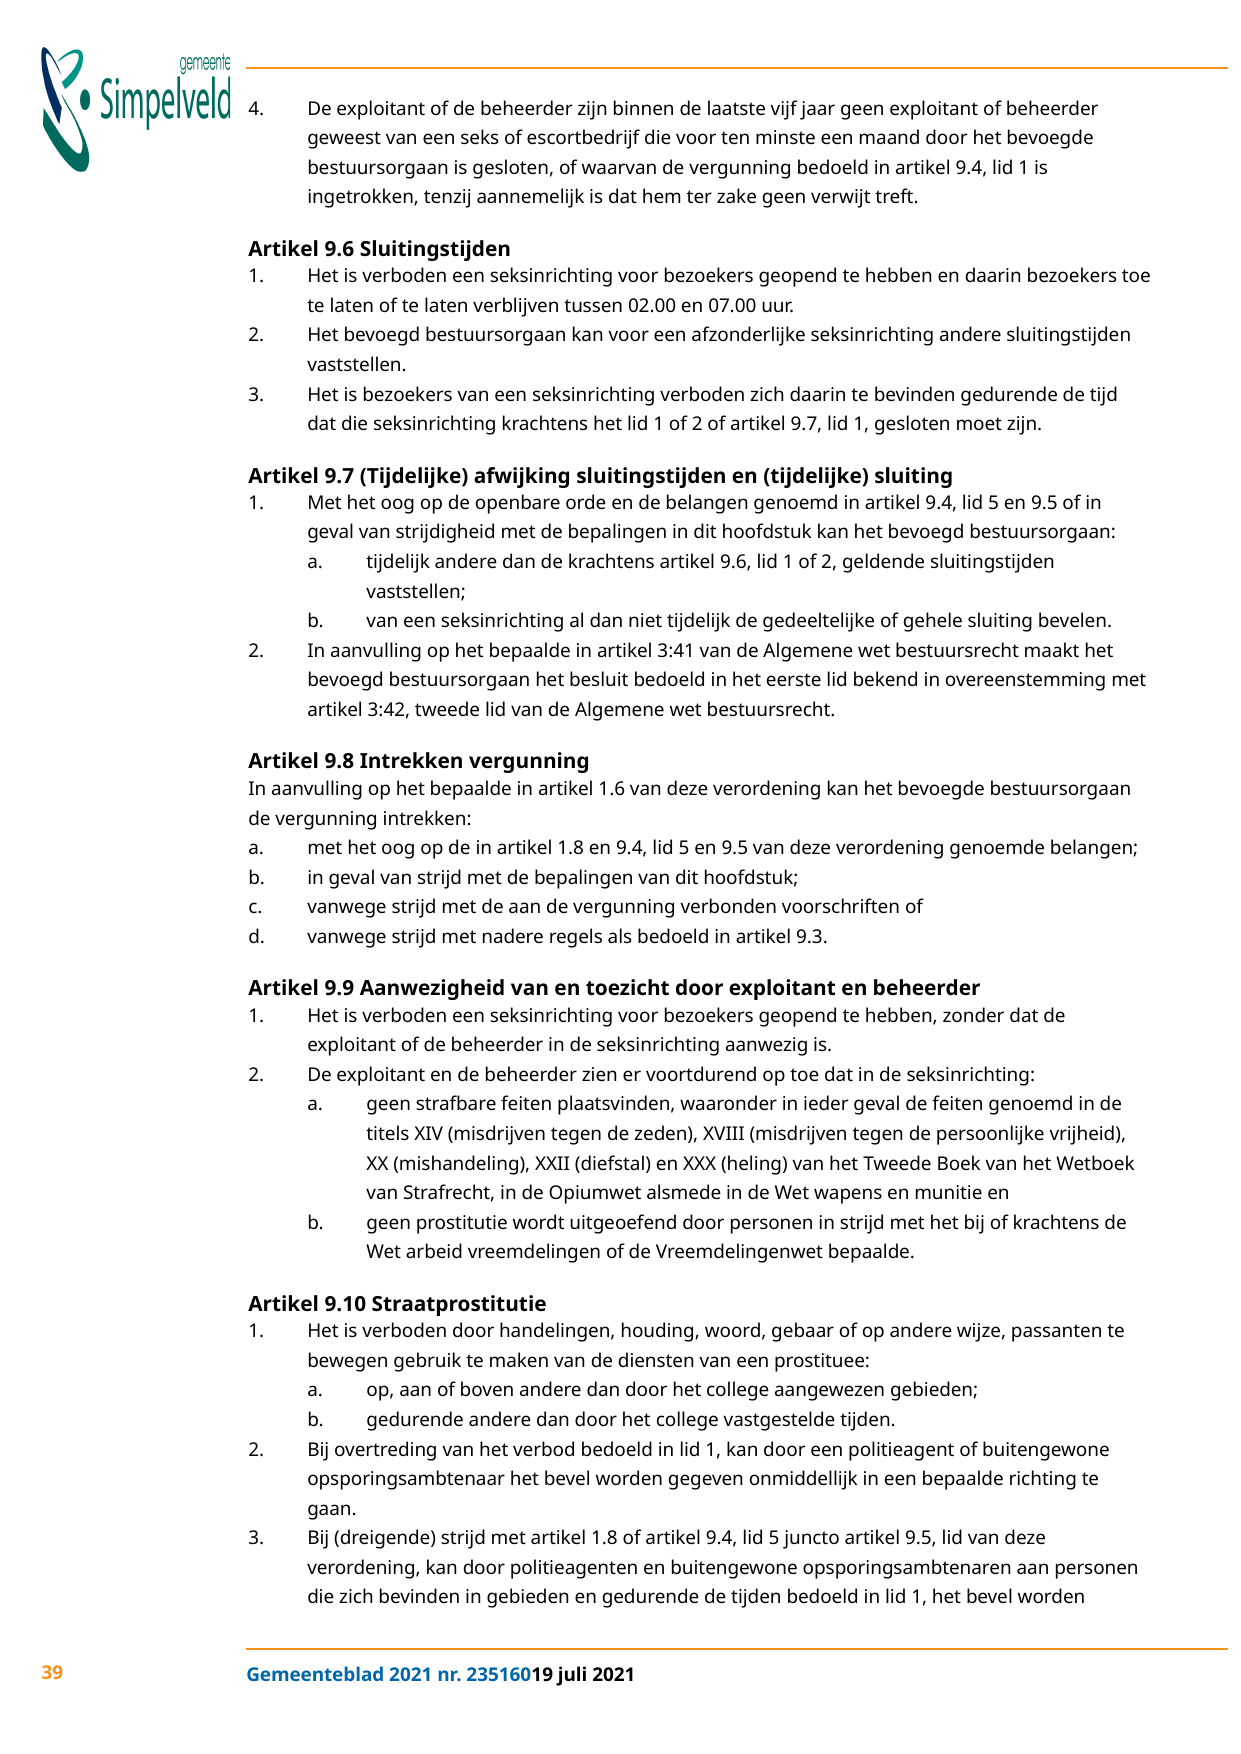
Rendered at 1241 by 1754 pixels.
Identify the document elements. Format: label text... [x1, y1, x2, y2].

list geen prostitutie wordt uitgeoefend door personen in strijd met het bij of krachtens de Wet arbeid vreemdelingen of de Vreemdelingenwet bepaalde. [307, 1209, 1152, 1264]
text In aanvulling op het bepaalde in artikel 1.6 van deze verordening kan het bevoegde bestuursorgaan de vergunning intrekken: [248, 775, 1152, 830]
list Het is verboden door handelingen, houding, woord, gebaar of op andere wijze, passanten te bewegen gebruik te maken van de diensten van een prostituee: [248, 1317, 1152, 1373]
list op, aan of boven andere dan door het college aangewezen gebieden; [307, 1377, 1152, 1402]
list Het is bezoekers van een seksinrichting verboden zich daarin te bevinden gedurende de tijd dat die seksinrichting krachtens het lid 1 of 2 of artikel 9.7, lid 1, gesloten moet zijn. [248, 381, 1152, 436]
list De exploitant of de beheerder zijn binnen de laatste vijf jaar geen exploitant of beheerder geweest van een seks of escortbedrijf die voor ten minste een maand door het bevoegde bestuursorgaan is gesloten, of waarvan de vergunning bedoeld in artikel 9.4, lid 1 is ingetrokken, tenzij aannemelijk is dat hem ter zake geen verwijt treft. [248, 95, 1152, 209]
picture [41, 47, 231, 172]
list Met het oog op de openbare orde en de belangen genoemd in artikel 9.4, lid 5 en 9.5 of in geval van strijdigheid met de bepalingen in dit hoofdstuk kan het bevoegd bestuursorgaan: [248, 489, 1152, 544]
text Artikel 9.8 Intrekken vergunning [248, 747, 1152, 775]
text Artikel 9.9 Aanwezigheid van en toezicht door exploitant en beheerder [248, 973, 1152, 1002]
list De exploitant en de beheerder zien er voortdurend op toe dat in de seksinrichting: [248, 1061, 1152, 1087]
list tijdelijk andere dan de krachtens artikel 9.6, lid 1 of 2, geldende sluitingstijden vaststellen; [307, 548, 1152, 604]
list Het is verboden een seksinrichting voor bezoekers geopend te hebben, zonder dat de exploitant of de beheerder in de seksinrichting aanwezig is. [248, 1002, 1152, 1057]
text Artikel 9.10 Straatprostitutie [248, 1289, 1152, 1317]
list vanwege strijd met nadere regels als bedoeld in artikel 9.3. [248, 923, 1152, 949]
list in geval van strijd met de bepalingen van dit hoofdstuk; [248, 864, 1152, 889]
list vanwege strijd met de aan de vergunning verbonden voorschriften of [248, 893, 1152, 919]
list gedurende andere dan door het college vastgestelde tijden. [307, 1406, 1152, 1432]
list Het is verboden een seksinrichting voor bezoekers geopend te hebben en daarin bezoekers toe te laten of te laten verblijven tussen 02.00 en 07.00 uur. [248, 262, 1152, 318]
list met het oog op de in artikel 1.8 en 9.4, lid 5 en 9.5 van deze verordening genoemde belangen; [248, 834, 1152, 860]
list Het bevoegd bestuursorgaan kan voor een afzonderlijke seksinrichting andere sluitingstijden vaststellen. [248, 322, 1152, 377]
list van een seksinrichting al dan niet tijdelijk de gedeeltelijke of gehele sluiting bevelen. [307, 607, 1152, 633]
list Bij overtreding van het verbod bedoeld in lid 1, kan door een politieagent of buitengewone opsporingsambtenaar het bevel worden gegeven onmiddellijk in een bepaalde richting te gaan. [248, 1436, 1152, 1521]
list geen strafbare feiten plaatsvinden, waaronder in ieder geval de feiten genoemd in de titels XIV (misdrijven tegen de zeden), XVIII (misdrijven tegen de persoonlijke vrijheid), XX (mishandeling), XXII (diefstal) en XXX (heling) van het Tweede Boek van het Wetboek van Strafrecht, in de Opiumwet alsmede in de Wet wapens en munitie en [307, 1091, 1152, 1205]
list In aanvulling op het bepaalde in artikel 3:41 van de Algemene wet bestuursrecht maakt het bevoegd bestuursorgaan het besluit bedoeld in het eerste lid bekend in overeenstemming met artikel 3:42, tweede lid van de Algemene wet bestuursrecht. [248, 637, 1152, 722]
text Artikel 9.6 Sluitingstijden [248, 234, 1152, 262]
text Artikel 9.7 (Tijdelijke) afwijking sluitingstijden en (tijdelijke) sluiting [248, 461, 1152, 489]
list Bij (dreigende) strijd met artikel 1.8 of artikel 9.4, lid 5 juncto artikel 9.5, lid van deze verordening, kan door politieagenten en buitengewone opsporingsambtenaren aan personen die zich bevinden in gebieden en gedurende de tijden bedoeld in lid 1, het bevel worden [248, 1524, 1152, 1609]
